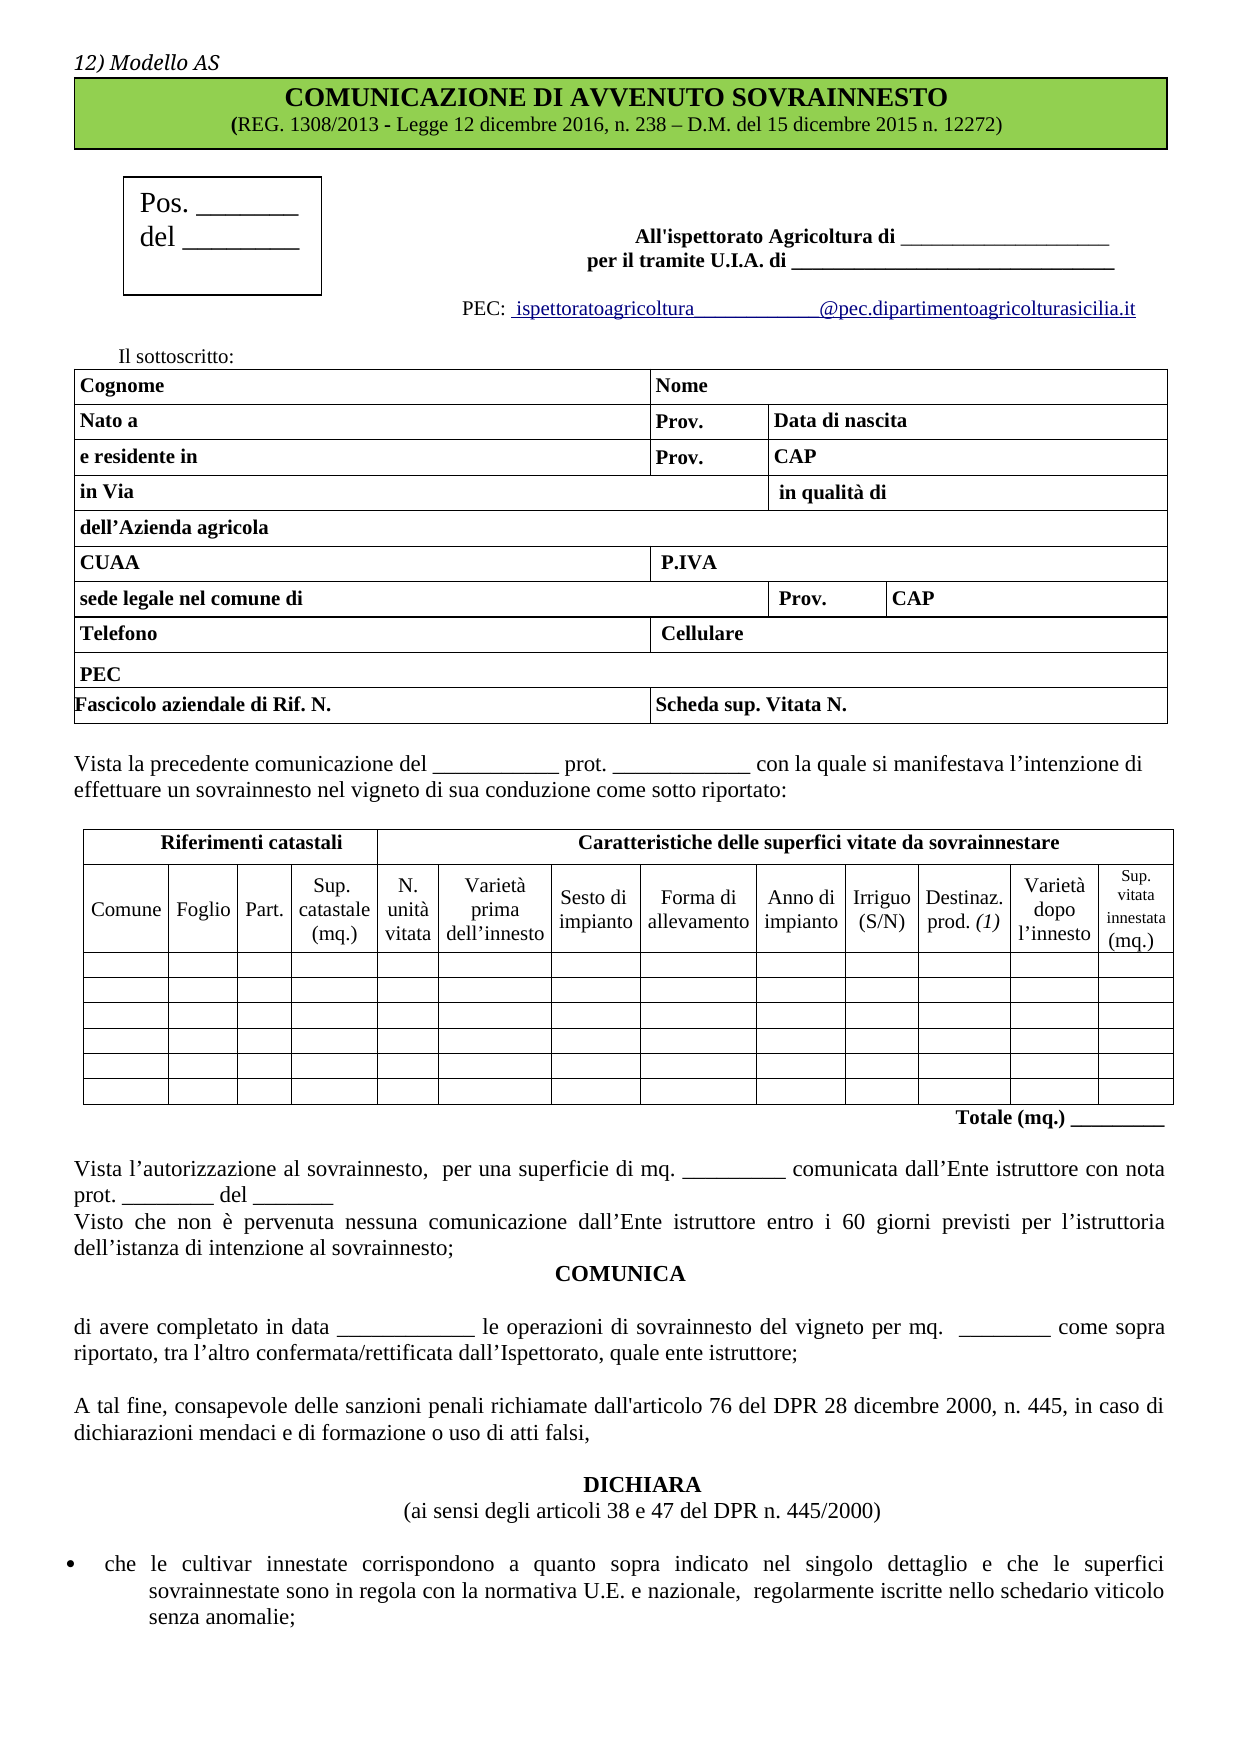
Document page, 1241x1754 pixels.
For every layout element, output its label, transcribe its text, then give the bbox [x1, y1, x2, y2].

table_cell PEC [75, 653, 1167, 687]
table_cell [169, 1003, 237, 1028]
table_cell CAP [887, 582, 1167, 616]
table_cell [84, 1054, 168, 1078]
table_cell Forma di allevamento [641, 865, 756, 952]
table_cell [757, 1003, 845, 1028]
table_cell [846, 953, 918, 977]
table_cell [1099, 953, 1173, 977]
table_cell [292, 1054, 377, 1078]
table_cell Anno di impianto [757, 865, 845, 952]
table_cell Destinaz. prod. (1) [919, 865, 1010, 952]
table_cell [1011, 978, 1098, 1002]
table_cell Comune [84, 865, 168, 952]
table_cell [919, 1003, 1010, 1028]
list Visto che non è pervenuta nessuna comunicazione dall’Ente istruttore entro i 60 giorni previsti per l’istruttoria dell’istanza di intenzione al sovrainnesto; [74, 1208, 1167, 1260]
table_header Riferimenti catastali [84, 830, 377, 864]
table_cell [1099, 1054, 1173, 1078]
table_cell [757, 978, 845, 1002]
table_cell Varietà prima dell’innesto [439, 865, 551, 952]
table_cell [846, 1003, 918, 1028]
table_cell Sup. vitata innestata (mq.) [1099, 865, 1173, 952]
table_cell [439, 1054, 551, 1078]
table_header Cognome [75, 370, 650, 404]
table_cell [641, 1054, 756, 1078]
table_cell Varietà dopo l’innesto [1011, 865, 1098, 952]
table_cell [238, 1029, 291, 1053]
table_cell [919, 1054, 1010, 1078]
table_cell sede legale nel comune di [75, 582, 768, 616]
table_cell [292, 1079, 377, 1103]
table_cell [292, 978, 377, 1002]
list di avere completato in data ____________ le operazioni di sovrainnesto del vigneto per mq. ________ come sopra riportato, tra l’altro confermata/rettificata dall’Ispettorato, quale ente istruttore; [74, 1313, 1167, 1366]
text Pos. _______ [139, 186, 305, 219]
table_cell [84, 978, 168, 1002]
table_cell dell’Azienda agricola [75, 511, 1167, 546]
table_header Nome [651, 370, 1167, 404]
table_cell [378, 978, 438, 1002]
table_cell [919, 978, 1010, 1002]
table_cell [757, 953, 845, 977]
table_cell [378, 1003, 438, 1028]
table_cell e residente in [75, 440, 650, 475]
table_cell CAP [769, 440, 1167, 475]
table_cell [919, 1029, 1010, 1053]
list effettuare un sovrainnesto nel vigneto di sua conduzione come sotto riportato: [74, 776, 1211, 803]
table_cell [169, 953, 237, 977]
table_cell [552, 978, 640, 1002]
table_cell in qualità di [769, 476, 1167, 510]
text per il tramite U.I.A. di _______________________________ [322, 248, 1167, 272]
table_cell [238, 1054, 291, 1078]
table_cell [641, 978, 756, 1002]
table_cell [378, 953, 438, 977]
table_cell Prov. [651, 405, 768, 439]
table_cell [1011, 1029, 1098, 1053]
table_cell [552, 1029, 640, 1053]
table_cell [1011, 1054, 1098, 1078]
table_cell [238, 1003, 291, 1028]
table_cell [292, 1003, 377, 1028]
table_cell [1011, 1003, 1098, 1028]
table_header COMUNICAZIONE DI AVVENUTO SOVRAINNESTO (Reg. 1308/2013 - Legge 12 dicembre 2016, n. 238 – D.M. del 15 dicembre 2015 n. 12272) [75, 79, 1166, 148]
table_cell [552, 1003, 640, 1028]
table_cell [84, 1029, 168, 1053]
table_cell [292, 953, 377, 977]
table_cell [846, 978, 918, 1002]
table_cell in Via [75, 476, 768, 510]
table_cell Prov. [769, 582, 886, 616]
text DICHIARA [118, 1471, 1167, 1498]
table_cell [919, 953, 1010, 977]
table_cell Fascicolo aziendale di Rif. N. [75, 688, 650, 723]
table_cell Sesto di impianto [552, 865, 640, 952]
table_cell P.IVA [651, 547, 1167, 581]
list che le cultivar innestate corrispondono a quanto sopra indicato nel singolo dettaglio e che le superfici sovrainnestate sono in regola con la normativa U.E. e nazionale, regolarmente iscritte nello schedario viticolo senza anomalie; [74, 1550, 1167, 1629]
table_cell [641, 1029, 756, 1053]
table_cell CUAA [75, 547, 650, 581]
table_cell [552, 1054, 640, 1078]
table_header Caratteristiche delle superfici vitate da sovrainnestare [378, 830, 1173, 864]
table_cell [846, 1079, 918, 1103]
text (ai sensi degli articoli 38 e 47 del DPR n. 445/2000) [148, 1498, 1137, 1524]
text Totale (mq.) _________ [856, 1105, 1167, 1129]
table_cell [169, 1029, 237, 1053]
table_cell [552, 1079, 640, 1103]
table_cell [439, 1003, 551, 1028]
table_cell [846, 1029, 918, 1053]
table_cell Data di nascita [769, 405, 1167, 439]
table_cell [378, 1029, 438, 1053]
text PEC: ispettoratoagricoltura____________@pec.dipartimentoagricolturasicilia.it [118, 296, 1138, 320]
table_cell Scheda sup. Vitata N. [651, 688, 1167, 723]
table_cell [846, 1054, 918, 1078]
text COMUNICA [74, 1260, 1167, 1287]
table_cell [439, 1029, 551, 1053]
table_cell [757, 1029, 845, 1053]
table_cell [439, 953, 551, 977]
table_cell [169, 1054, 237, 1078]
table_cell [1099, 978, 1173, 1002]
table_cell N. unità vitata [378, 865, 438, 952]
table_cell [84, 1079, 168, 1103]
text Il sottoscritto: [118, 344, 1167, 368]
table_cell Prov. [651, 440, 768, 475]
table_cell [238, 953, 291, 977]
table_cell Nato a [75, 405, 650, 439]
table_cell [439, 1079, 551, 1103]
table_cell [757, 1054, 845, 1078]
table_cell [439, 978, 551, 1002]
table_cell [641, 953, 756, 977]
table_cell [292, 1029, 377, 1053]
table_cell Cellulare [651, 618, 1167, 652]
list Vista l’autorizzazione al sovrainnesto, per una superficie di mq. _________ comunicata dall’Ente istruttore con nota prot. ________ del _______ [74, 1155, 1167, 1208]
table_cell [1011, 1079, 1098, 1103]
table_cell [1099, 1029, 1173, 1053]
table_cell Foglio [169, 865, 237, 952]
table_cell [378, 1079, 438, 1103]
table_cell [641, 1079, 756, 1103]
table_cell [1011, 953, 1098, 977]
text All'ispettorato Agricoltura di ____________________ [322, 224, 1167, 248]
table_cell [169, 1079, 237, 1103]
table_cell Telefono [75, 618, 650, 652]
list Vista la precedente comunicazione del ___________ prot. ____________ con la quale si manifestava l’intenzione di [74, 750, 1211, 776]
table_cell [169, 978, 237, 1002]
table_cell [919, 1079, 1010, 1103]
table_cell [238, 1079, 291, 1103]
table_cell [1099, 1079, 1173, 1103]
text del ________ [139, 219, 305, 253]
table_cell Sup. catastale (mq.) [292, 865, 377, 952]
text 12) Modello AS [74, 48, 1167, 77]
table_cell [238, 978, 291, 1002]
table_cell [84, 953, 168, 977]
table_cell Irriguo (S/N) [846, 865, 918, 952]
table_cell [552, 953, 640, 977]
table_cell Part. [238, 865, 291, 952]
table_cell [84, 1003, 168, 1028]
table_cell [757, 1079, 845, 1103]
text A tal fine, consapevole delle sanzioni penali richiamate dall'articolo 76 del DPR 28 dicembre 2000, n. 445, in caso di dichiarazioni mendaci e di formazione o uso di atti falsi, [74, 1392, 1167, 1445]
table_cell [378, 1054, 438, 1078]
table_cell [1099, 1003, 1173, 1028]
table_cell [641, 1003, 756, 1028]
